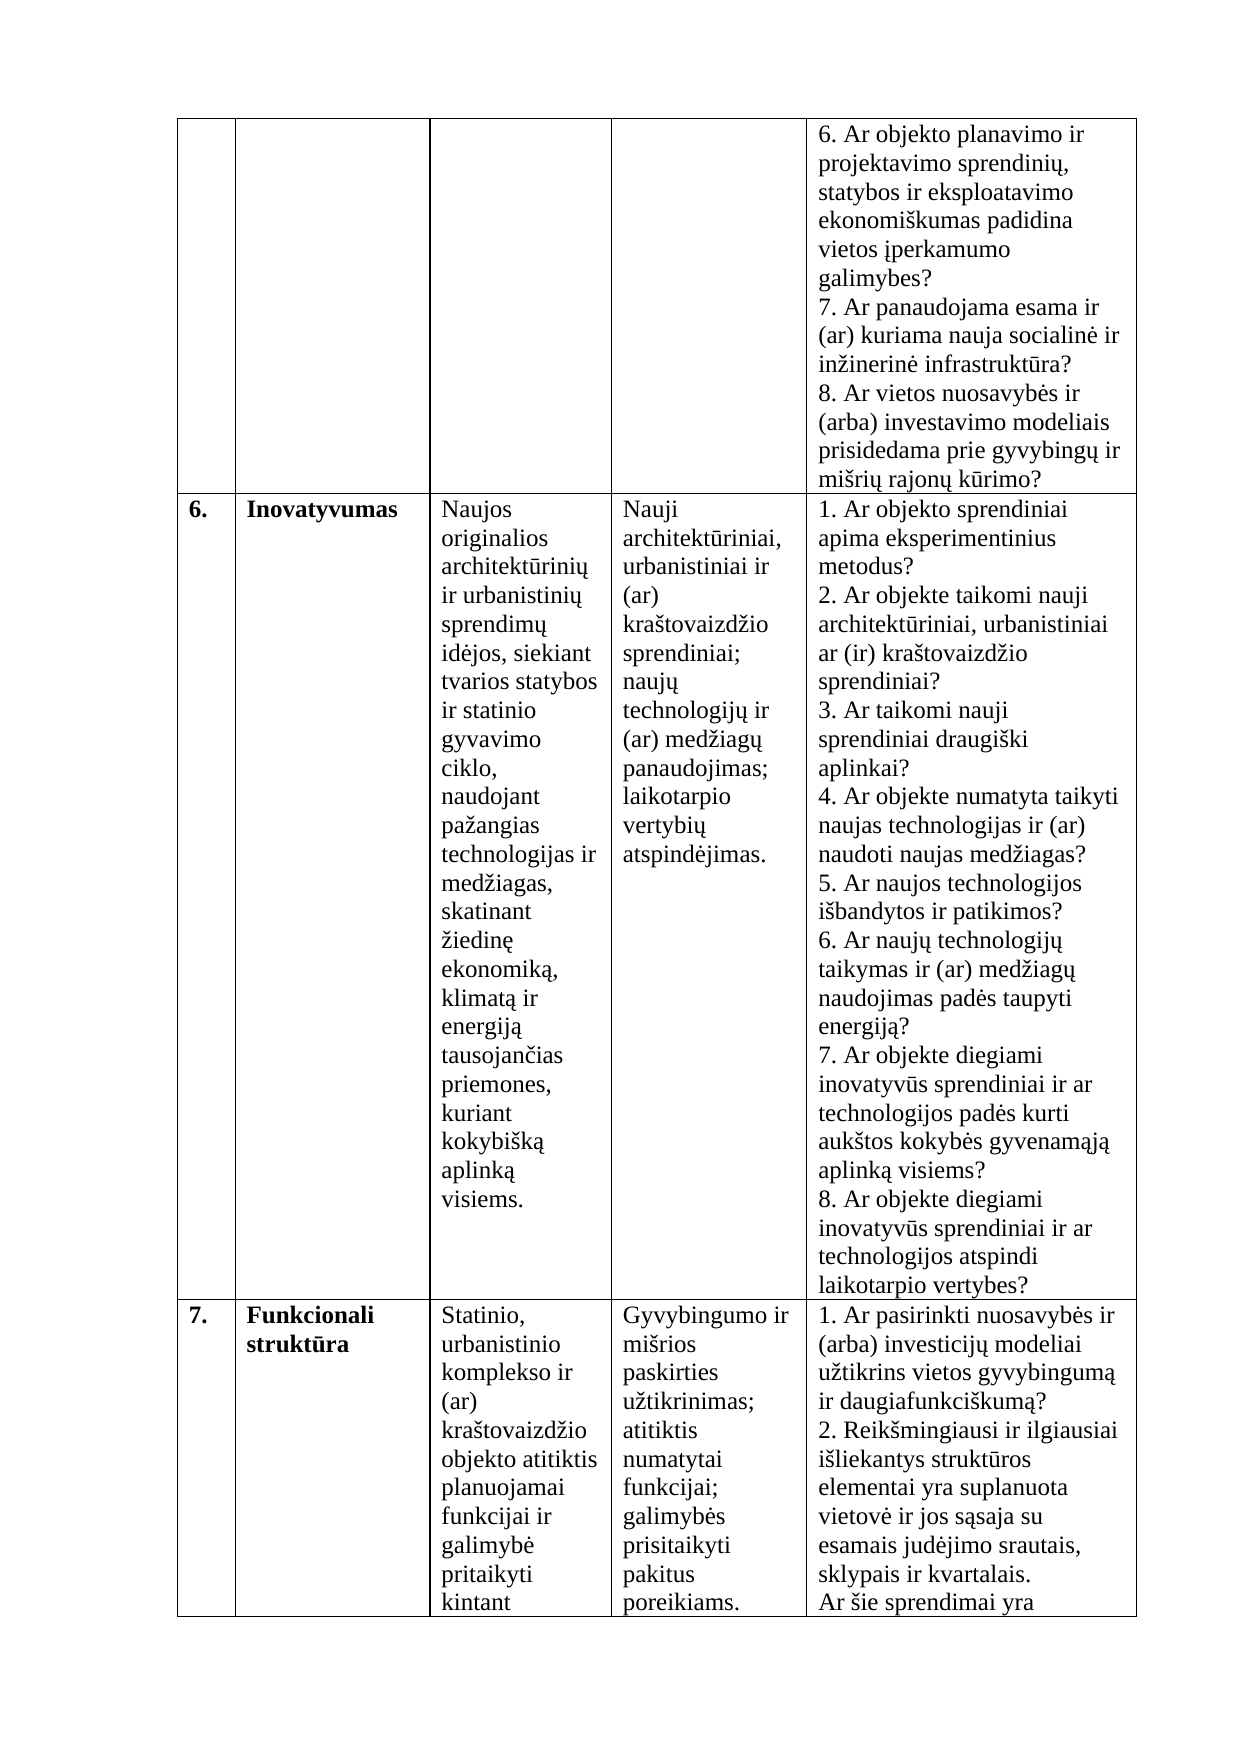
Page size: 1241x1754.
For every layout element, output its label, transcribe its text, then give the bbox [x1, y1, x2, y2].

table_cell 1. Ar objekto sprendiniai apima eksperimentinius metodus? 2. Ar objekte taikomi nauji architektūriniai, urbanistiniai ar (ir) kraštovaizdžio sprendiniai? 3. Ar taikomi nauji sprendiniai draugiški aplinkai? 4. Ar objekte numatyta taikyti naujas technologijas ir (ar) naudoti naujas medžiagas? 5. Ar naujos technologijos išbandytos ir patikimos? 6. Ar naujų technologijų taikymas ir (ar) medžiagų naudojimas padės taupyti energiją? 7. Ar objekte diegiami inovatyvūs sprendiniai ir ar technologijos padės kurti aukštos kokybės gyvenamąją aplinką visiems? 8. Ar objekte diegiami inovatyvūs sprendiniai ir ar technologijos atspindi laikotarpio vertybes? [807, 494, 1136, 1299]
table_cell Funkcionali struktūra [236, 1300, 429, 1616]
table_cell [431, 119, 611, 493]
table_cell [612, 119, 806, 493]
table_cell Nauji architektūriniai, urbanistiniai ir (ar) kraštovaizdžio sprendiniai; naujų technologijų ir (ar) medžiagų panaudojimas; laikotarpio vertybių atspindėjimas. [612, 494, 806, 1299]
table_cell Gyvybingumo ir mišrios paskirties užtikrinimas; atitiktis numatytai funkcijai; galimybės prisitaikyti pakitus poreikiams. [612, 1300, 806, 1616]
table_cell [236, 119, 429, 493]
table_cell [178, 119, 235, 493]
table_cell 1. Ar pasirinkti nuosavybės ir (arba) investicijų modeliai užtikrins vietos gyvybingumą ir daugiafunkciškumą? 2. Reikšmingiausi ir ilgiausiai išliekantys struktūros elementai yra suplanuota vietovė ir jos sąsaja su esamais judėjimo srautais, sklypais ir kvartalais. Ar šie sprendimai yra [807, 1300, 1136, 1616]
table_cell Statinio, urbanistinio komplekso ir (ar) kraštovaizdžio objekto atitiktis planuojamai funkcijai ir galimybė pritaikyti kintant [431, 1300, 611, 1616]
table_cell 6. [178, 494, 235, 1299]
table_cell Naujos originalios architektūrinių ir urbanistinių sprendimų idėjos, siekiant tvarios statybos ir statinio gyvavimo ciklo, naudojant pažangias technologijas ir medžiagas, skatinant žiedinę ekonomiką, klimatą ir energiją tausojančias priemones, kuriant kokybišką aplinką visiems. [431, 494, 611, 1299]
table_cell Inovatyvumas [236, 494, 429, 1299]
table_cell 6. Ar objekto planavimo ir projektavimo sprendinių, statybos ir eksploatavimo ekonomiškumas padidina vietos įperkamumo galimybes? 7. Ar panaudojama esama ir (ar) kuriama nauja socialinė ir inžinerinė infrastruktūra? 8. Ar vietos nuosavybės ir (arba) investavimo modeliais prisidedama prie gyvybingų ir mišrių rajonų kūrimo? [807, 119, 1136, 493]
table_cell 7. [178, 1300, 235, 1616]
